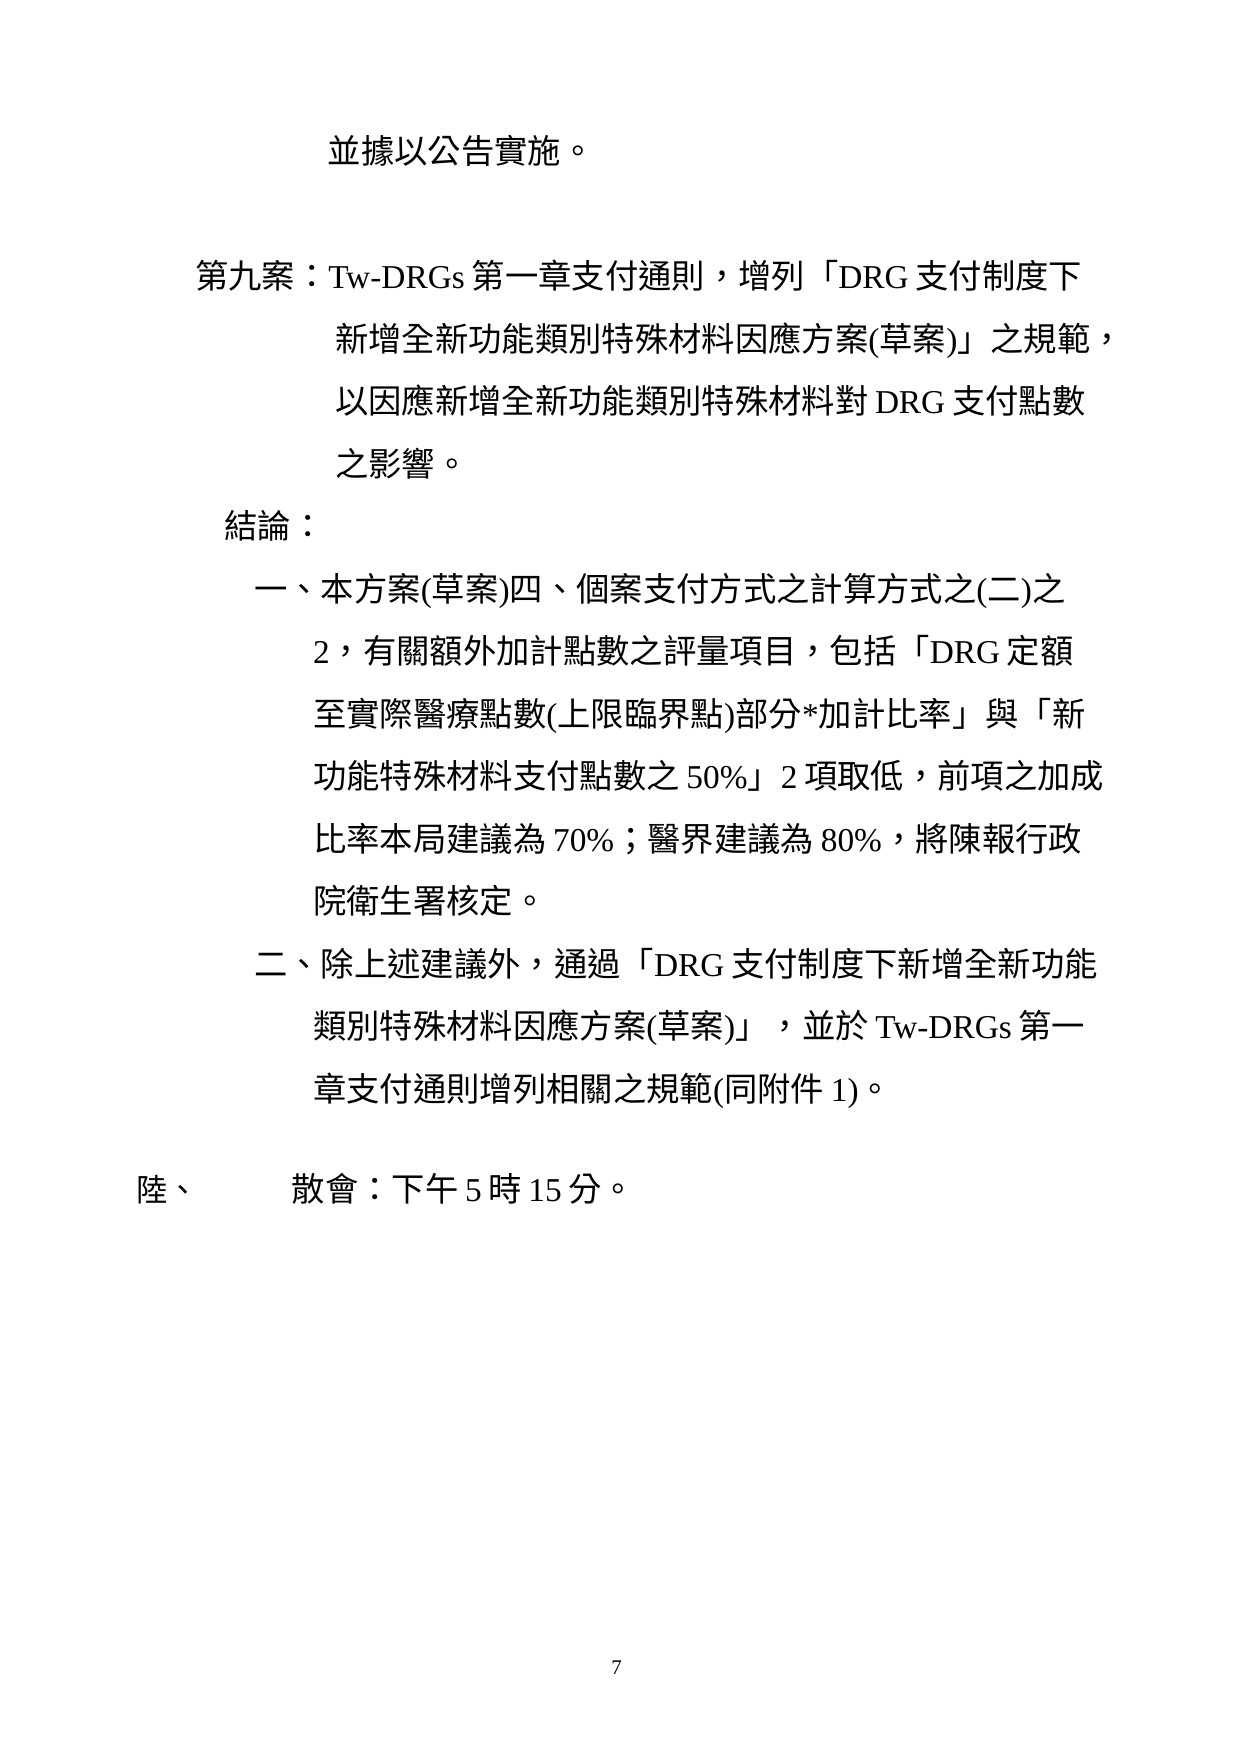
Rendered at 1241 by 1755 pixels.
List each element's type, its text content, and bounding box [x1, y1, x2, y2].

text 一、本方案(草案)四、個案支付方式之計算方式之(二)之2，有關額外加計點數之評量項目，包括「DRG定額至實際醫療點數(上限臨界點)部分*加計比率」與「新功能特殊材料支付點數之50%」2項取低，前項之加成比率本局建議為70%；醫界建議為80%，將陳報行政院衛生署核定。 [254, 545, 1104, 920]
text 第九案：Tw-DRGs第一章支付通則，增列「DRG支付制度下新增全新功能類別特殊材料因應方案(草案)」之規範，以因應新增全新功能類別特殊材料對DRG支付點數之影響。 [195, 233, 1104, 483]
text 結論： [224, 483, 1104, 545]
list 散會：下午5時15分。 [136, 1145, 1104, 1208]
text 五、由於納入DRG範圍及部分DRG分類條件改變，本局將俟行政院衛生署裁示18歲以下先天性疾病個案支付方式後，重新計算各DRG權重、標準給付額、幾何平均住院天數、上(下)限臨界點等相關參數相關數，並據以公告實施。 [268, 108, 1104, 170]
text 二、除上述建議外，通過「DRG支付制度下新增全新功能類別特殊材料因應方案(草案)」，並於Tw-DRGs第一章支付通則增列相關之規範(同附件1)。 [254, 920, 1104, 1108]
